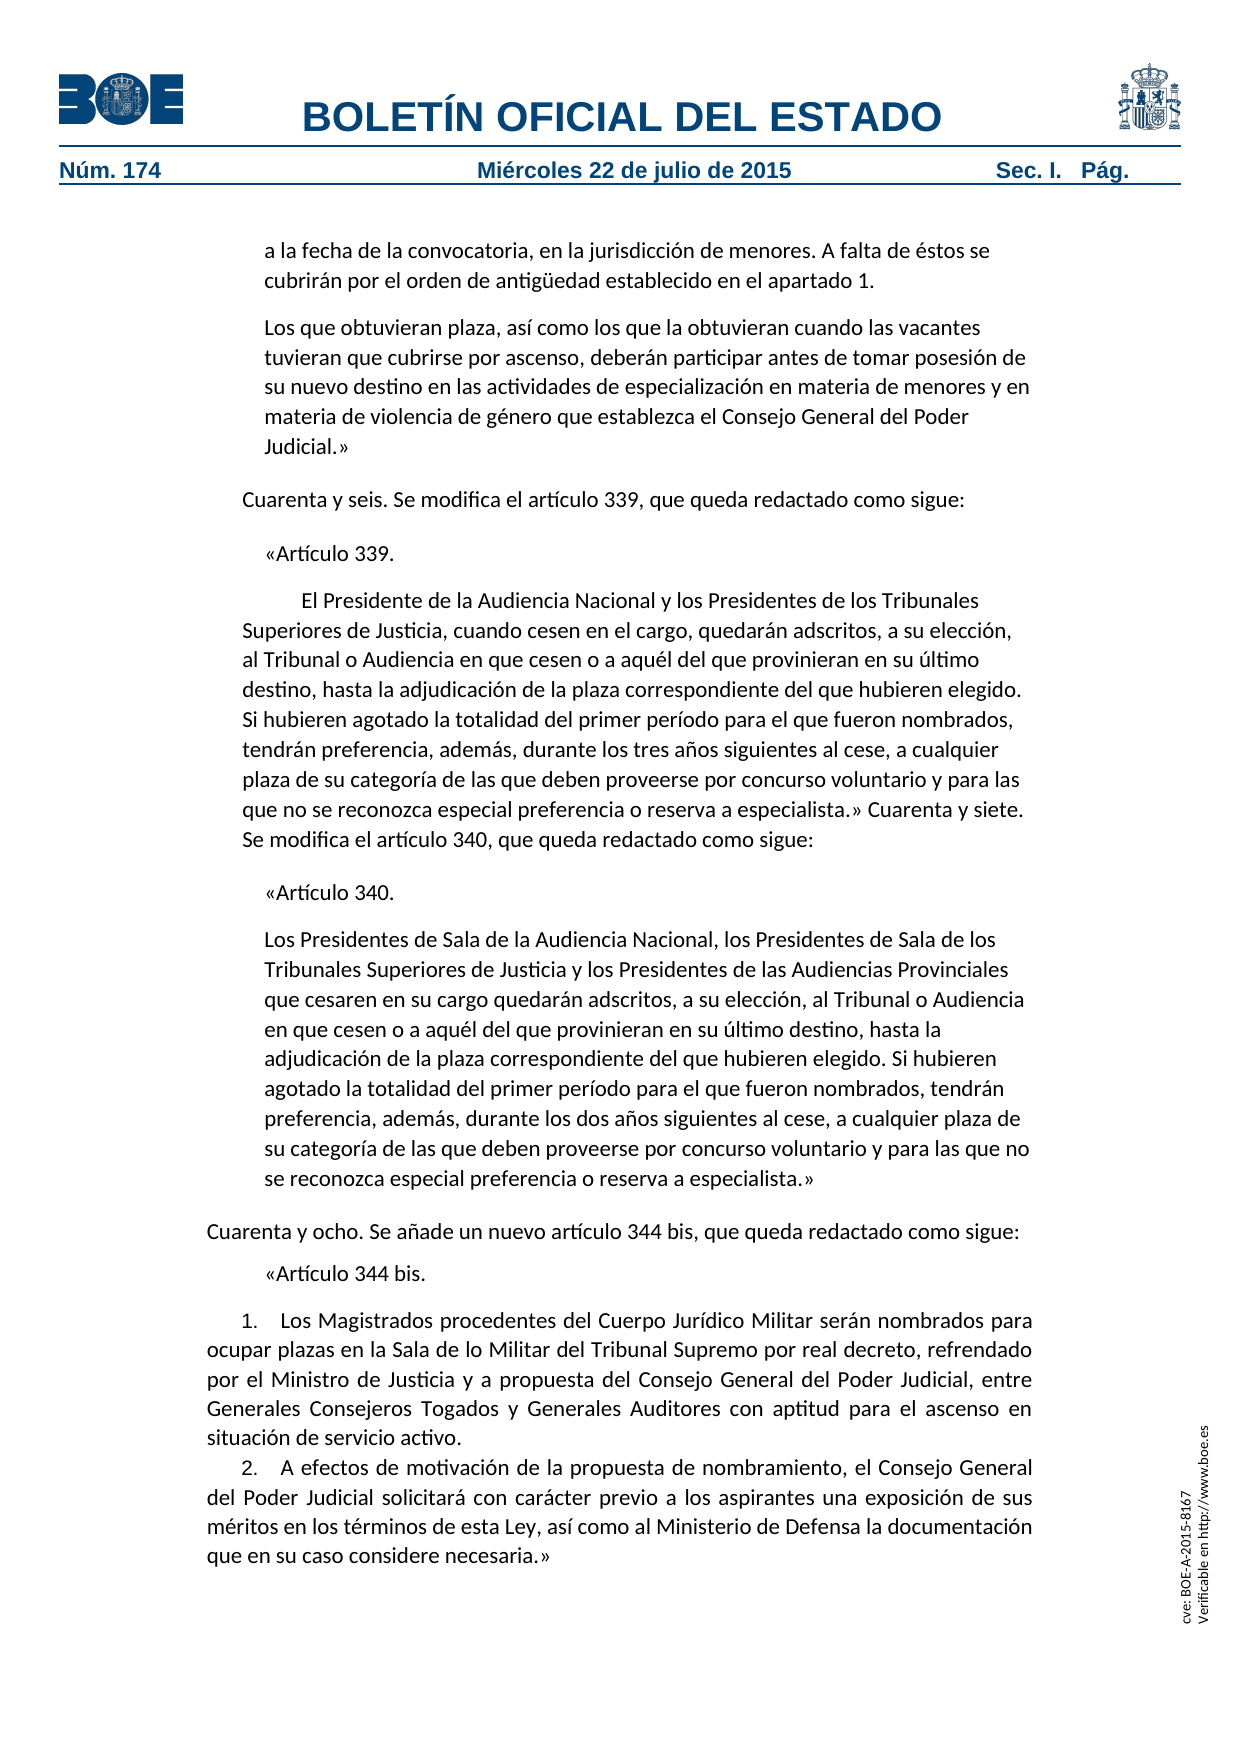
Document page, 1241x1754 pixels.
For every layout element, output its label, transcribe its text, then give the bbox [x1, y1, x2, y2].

text «Artículo 339. [264, 539, 1034, 567]
text Cuarenta y seis. Se modifica el artículo 339, que queda redactado como sigue: [242, 486, 1034, 513]
text El Presidente de la Audiencia Nacional y los Presidentes de los Tribunales Superiores de Justicia, cuando cesen en el cargo, quedarán adscritos, a su elección, al Tribunal o Audiencia en que cesen o a aquél del que provinieran en su último destino, hasta la adjudicación de la plaza correspondiente del que hubieren elegido. Si hubieren agotado la totalidad del primer período para el que fueron nombrados, tendrán preferencia, además, durante los tres años siguientes al cese, a cualquier plaza de su categoría de las que deben proveerse por concurso voluntario y para las que no se reconozca especial preferencia o reserva a especialista.» Cuarenta y siete. Se modifica el artículo 340, que queda redactado como sigue: [242, 586, 1034, 853]
text Los Presidentes de Sala de la Audiencia Nacional, los Presidentes de Sala de los Tribunales Superiores de Justicia y los Presidentes de las Audiencias Provinciales que cesaren en su cargo quedarán adscritos, a su elección, al Tribunal o Audiencia en que cesen o a aquél del que provinieran en su último destino, hasta la adjudicación de la plaza correspondiente del que hubieren elegido. Si hubieren agotado la totalidad del primer período para el que fueron nombrados, tendrán preferencia, además, durante los dos años siguientes al cese, a cualquier plaza de su categoría de las que deben proveerse por concurso voluntario y para las que no se reconozca especial preferencia o reserva a especialista.» [264, 925, 1034, 1192]
text Cuarenta y ocho. Se añade un nuevo artículo 344 bis, que queda redactado como sigue: [207, 1217, 1034, 1245]
list A efectos de motivación de la propuesta de nombramiento, el Consejo General del Poder Judicial solicitará con carácter previo a los aspirantes una exposición de sus méritos en los términos de esta Ley, así como al Ministerio de Defensa la documentación que en su caso considere necesaria.» [207, 1453, 1034, 1569]
list Los Magistrados procedentes del Cuerpo Jurídico Militar serán nombrados para ocupar plazas en la Sala de lo Militar del Tribunal Supremo por real decreto, refrendado por el Ministro de Justicia y a propuesta del Consejo General del Poder Judicial, entre Generales Consejeros Togados y Generales Auditores con aptitud para el ascenso en situación de servicio activo. [207, 1306, 1034, 1452]
text Los que obtuvieran plaza, así como los que la obtuvieran cuando las vacantes tuvieran que cubrirse por ascenso, deberán participar antes de tomar posesión de su nuevo destino en las actividades de especialización en materia de menores y en materia de violencia de género que establezca el Consejo General del Poder Judicial.» [264, 313, 1034, 460]
text a la fecha de la convocatoria, en la jurisdicción de menores. A falta de éstos se cubrirán por el orden de antigüedad establecido en el apartado 1. [264, 236, 1034, 294]
text «Artículo 340. [264, 878, 1034, 906]
text «Artículo 344 bis. [264, 1259, 1034, 1287]
